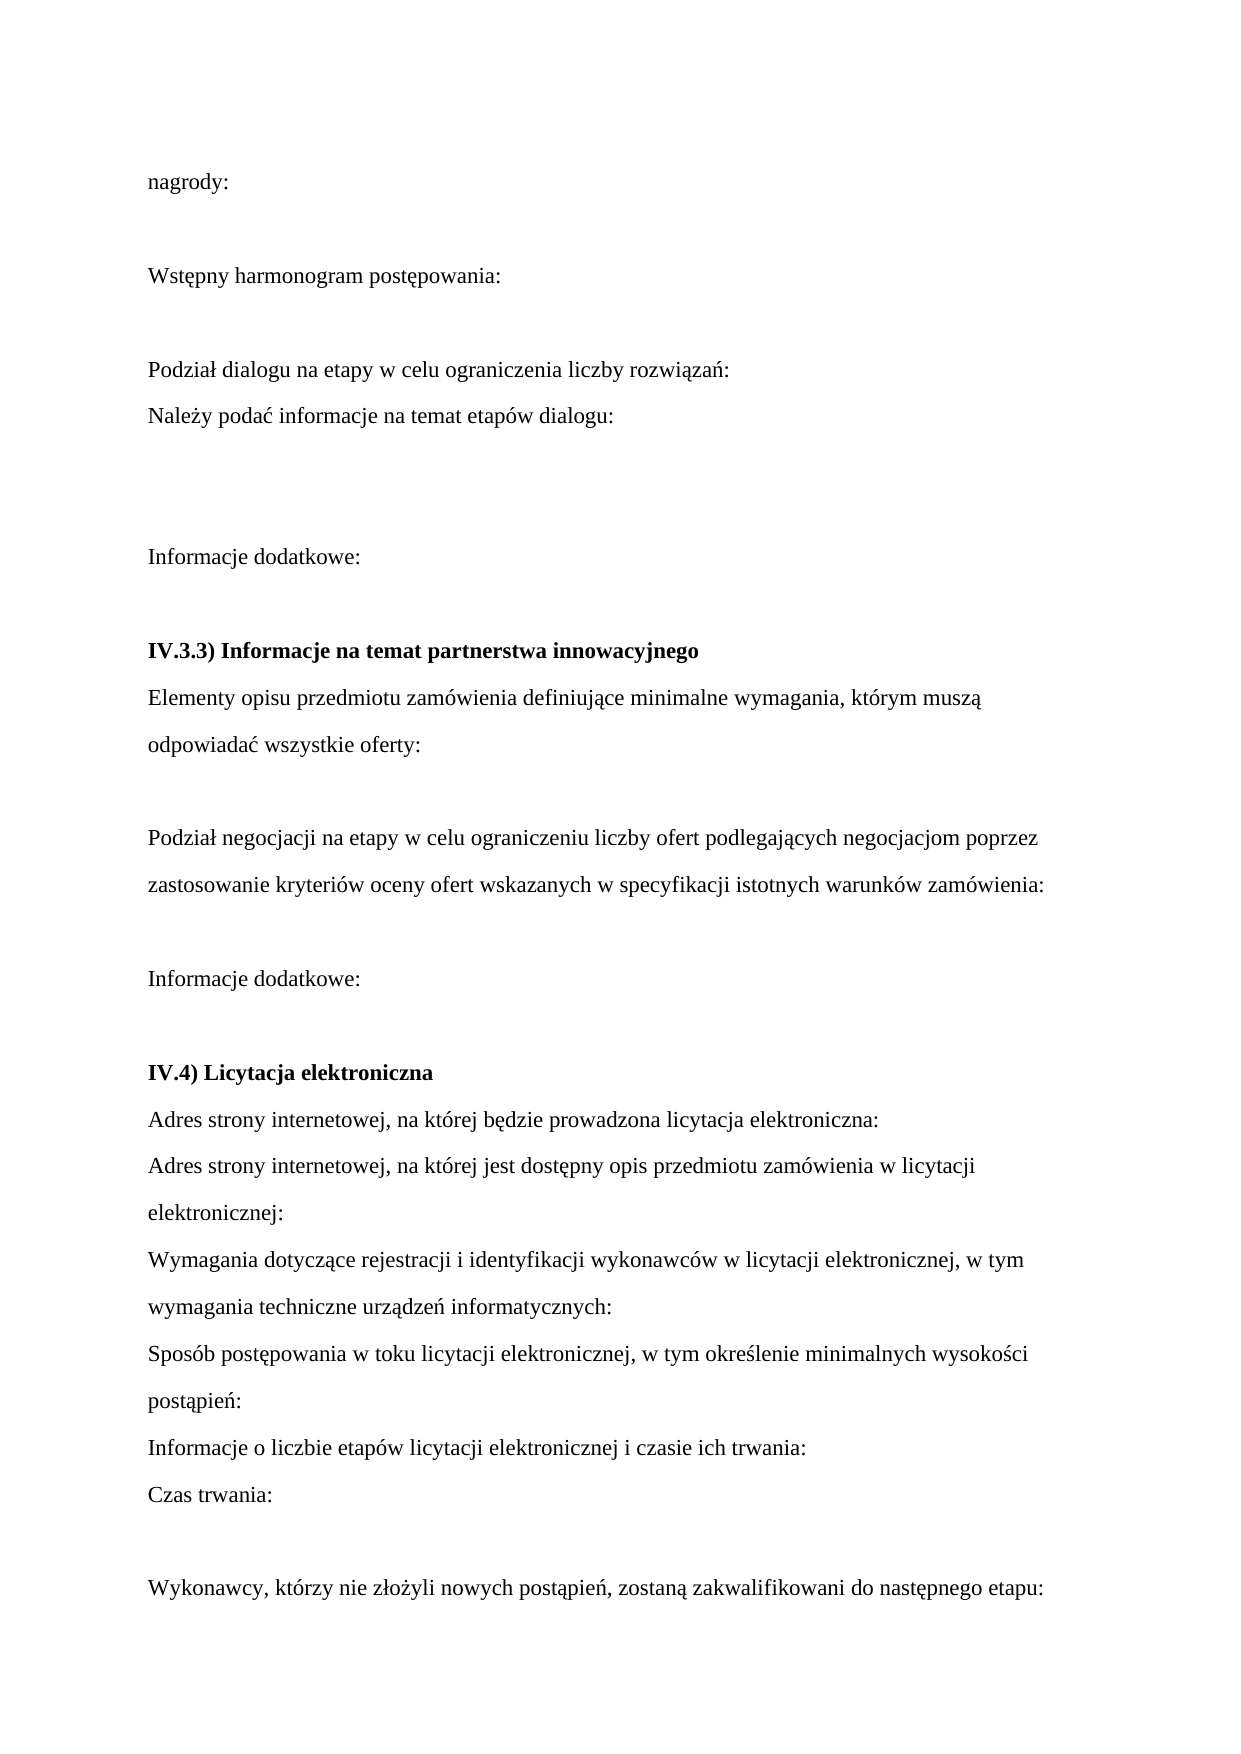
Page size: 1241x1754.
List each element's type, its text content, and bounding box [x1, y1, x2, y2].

text Adres strony internetowej, na której jest dostępny opis przedmiotu zamówienia w licytacji elektronicznej: [148, 1132, 1093, 1226]
text Czas trwania: Wykonawcy, którzy nie złożyli nowych postąpień, zostaną zakwalifikowani do następnego etapu: [148, 1460, 1093, 1601]
text Sposób postępowania w toku licytacji elektronicznej, w tym określenie minimalnych wysokości postąpień: [148, 1319, 1093, 1413]
text nagrody: Wstępny harmonogram postępowania: Podział dialogu na etapy w celu ograniczenia liczby rozwiązań: Należy podać informacje na temat etapów dialogu: Informacje dodatkowe: IV.3.3) Informacje na temat partnerstwa innowacyjnego Elementy opisu przedmiotu zamówienia definiujące minimalne wymagania, którym muszą odpowiadać wszystkie oferty: Podział negocjacji na etapy w celu ograniczeniu liczby ofert podlegających negocjacjom poprzez zastosowanie kryteriów oceny ofert wskazanych w specyfikacji istotnych warunków zamówienia: Informacje dodatkowe: IV.4) Licytacja elektroniczna Adres strony internetowej, na której będzie prowadzona licytacja elektroniczna: [148, 148, 1093, 1132]
text Informacje o liczbie etapów licytacji elektronicznej i czasie ich trwania: [148, 1413, 1093, 1460]
text Wymagania dotyczące rejestracji i identyfikacji wykonawców w licytacji elektronicznej, w tym wymagania techniczne urządzeń informatycznych: [148, 1226, 1093, 1319]
